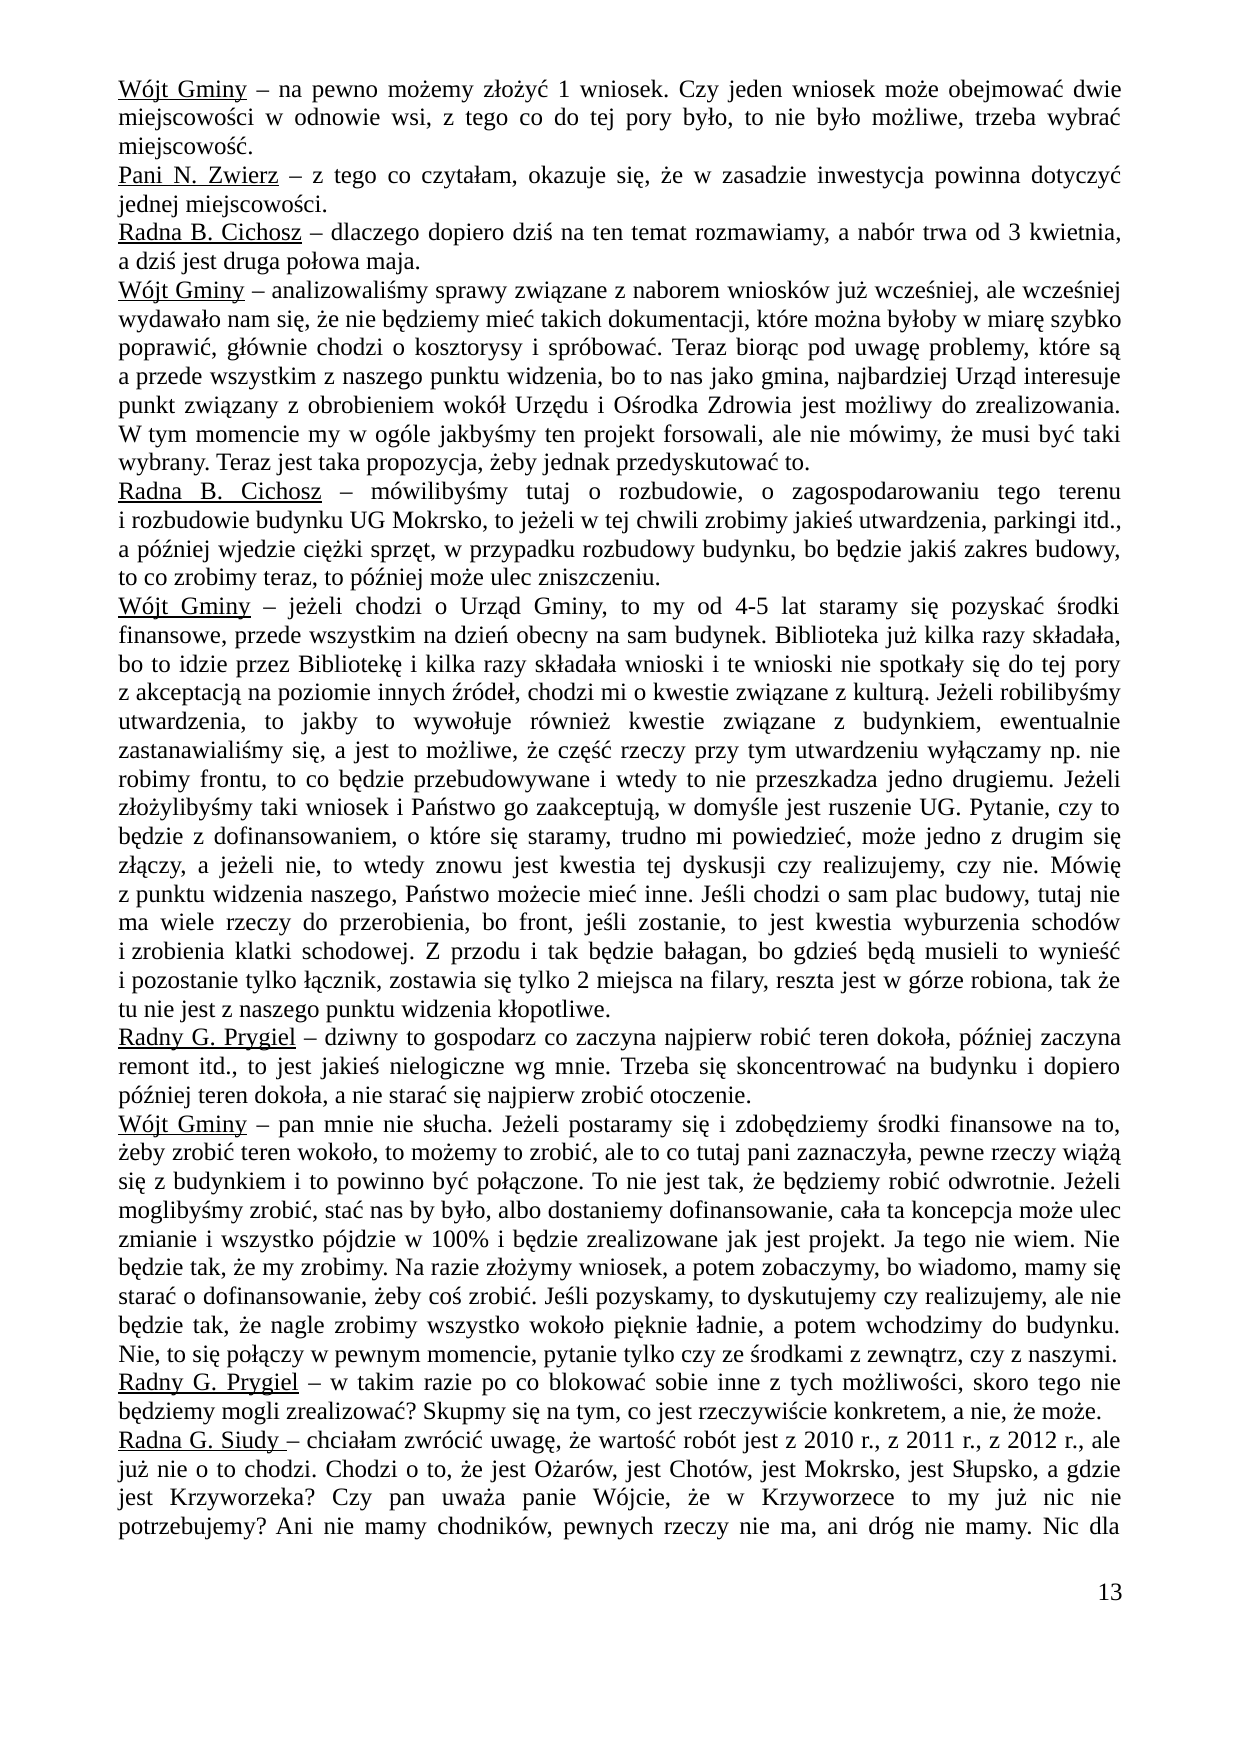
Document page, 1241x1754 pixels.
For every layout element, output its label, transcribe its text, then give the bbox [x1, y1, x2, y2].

text Pani N. Zwierz – z tego co czytałam, okazuje się, że w zasadzie inwestycja powinna dotyczyć jednej miejscowości. [118, 160, 1122, 217]
text Wójt Gminy – analizowaliśmy sprawy związane z naborem wniosków już wcześniej, ale wcześniej wydawało nam się, że nie będziemy mieć takich dokumentacji, które można byłoby w miarę szybko poprawić, głównie chodzi o kosztorysy i spróbować. Teraz biorąc pod uwagę problemy, które są a przede wszystkim z naszego punktu widzenia, bo to nas jako gmina, najbardziej Urząd interesuje punkt związany z obrobieniem wokół Urzędu i Ośrodka Zdrowia jest możliwy do zrealizowania. W tym momencie my w ogóle jakbyśmy ten projekt forsowali, ale nie mówimy, że musi być taki wybrany. Teraz jest taka propozycja, żeby jednak przedyskutować to. [118, 275, 1122, 476]
text Radna G. Siudy – chciałam zwrócić uwagę, że wartość robót jest z 2010 r., z 2011 r., z 2012 r., ale już nie o to chodzi. Chodzi o to, że jest Ożarów, jest Chotów, jest Mokrsko, jest Słupsko, a gdzie jest Krzyworzeka? Czy pan uważa panie Wójcie, że w Krzyworzece to my już nic nie potrzebujemy? Ani nie mamy chodników, pewnych rzeczy nie ma, ani dróg nie mamy. Nic dla [118, 1425, 1122, 1540]
text Radna B. Cichosz – mówilibyśmy tutaj o rozbudowie, o zagospodarowaniu tego terenu i rozbudowie budynku UG Mokrsko, to jeżeli w tej chwili zrobimy jakieś utwardzenia, parkingi itd., a później wjedzie ciężki sprzęt, w przypadku rozbudowy budynku, bo będzie jakiś zakres budowy, to co zrobimy teraz, to później może ulec zniszczeniu. [118, 476, 1122, 591]
text Radna B. Cichosz – dlaczego dopiero dziś na ten temat rozmawiamy, a nabór trwa od 3 kwietnia, a dziś jest druga połowa maja. [118, 217, 1122, 275]
text Wójt Gminy – jeżeli chodzi o Urząd Gminy, to my od 4-5 lat staramy się pozyskać środki finansowe, przede wszystkim na dzień obecny na sam budynek. Biblioteka już kilka razy składała, bo to idzie przez Bibliotekę i kilka razy składała wnioski i te wnioski nie spotkały się do tej pory z akceptacją na poziomie innych źródeł, chodzi mi o kwestie związane z kulturą. Jeżeli robilibyśmy utwardzenia, to jakby to wywołuje również kwestie związane z budynkiem, ewentualnie zastanawialiśmy się, a jest to możliwe, że część rzeczy przy tym utwardzeniu wyłączamy np. nie robimy frontu, to co będzie przebudowywane i wtedy to nie przeszkadza jedno drugiemu. Jeżeli złożylibyśmy taki wniosek i Państwo go zaakceptują, w domyśle jest ruszenie UG. Pytanie, czy to będzie z dofinansowaniem, o które się staramy, trudno mi powiedzieć, może jedno z drugim się złączy, a jeżeli nie, to wtedy znowu jest kwestia tej dyskusji czy realizujemy, czy nie. Mówię z punktu widzenia naszego, Państwo możecie mieć inne. Jeśli chodzi o sam plac budowy, tutaj nie ma wiele rzeczy do przerobienia, bo front, jeśli zostanie, to jest kwestia wyburzenia schodów i zrobienia klatki schodowej. Z przodu i tak będzie bałagan, bo gdzieś będą musieli to wynieść i pozostanie tylko łącznik, zostawia się tylko 2 miejsca na filary, reszta jest w górze robiona, tak że tu nie jest z naszego punktu widzenia kłopotliwe. [118, 591, 1122, 1022]
text Wójt Gminy – na pewno możemy złożyć 1 wniosek. Czy jeden wniosek może obejmować dwie miejscowości w odnowie wsi, z tego co do tej pory było, to nie było możliwe, trzeba wybrać miejscowość. [118, 74, 1122, 160]
text Wójt Gminy – pan mnie nie słucha. Jeżeli postaramy się i zdobędziemy środki finansowe na to, żeby zrobić teren wokoło, to możemy to zrobić, ale to co tutaj pani zaznaczyła, pewne rzeczy wiążą się z budynkiem i to powinno być połączone. To nie jest tak, że będziemy robić odwrotnie. Jeżeli moglibyśmy zrobić, stać nas by było, albo dostaniemy dofinansowanie, cała ta koncepcja może ulec zmianie i wszystko pójdzie w 100% i będzie zrealizowane jak jest projekt. Ja tego nie wiem. Nie będzie tak, że my zrobimy. Na razie złożymy wniosek, a potem zobaczymy, bo wiadomo, mamy się starać o dofinansowanie, żeby coś zrobić. Jeśli pozyskamy, to dyskutujemy czy realizujemy, ale nie będzie tak, że nagle zrobimy wszystko wokoło pięknie ładnie, a potem wchodzimy do budynku. Nie, to się połączy w pewnym momencie, pytanie tylko czy ze środkami z zewnątrz, czy z naszymi. [118, 1109, 1122, 1367]
text Radny G. Prygiel – dziwny to gospodarz co zaczyna najpierw robić teren dokoła, później zaczyna remont itd., to jest jakieś nielogiczne wg mnie. Trzeba się skoncentrować na budynku i dopiero później teren dokoła, a nie starać się najpierw zrobić otoczenie. [118, 1022, 1122, 1109]
text Radny G. Prygiel – w takim razie po co blokować sobie inne z tych możliwości, skoro tego nie będziemy mogli zrealizować? Skupmy się na tym, co jest rzeczywiście konkretem, a nie, że może. [118, 1367, 1122, 1425]
